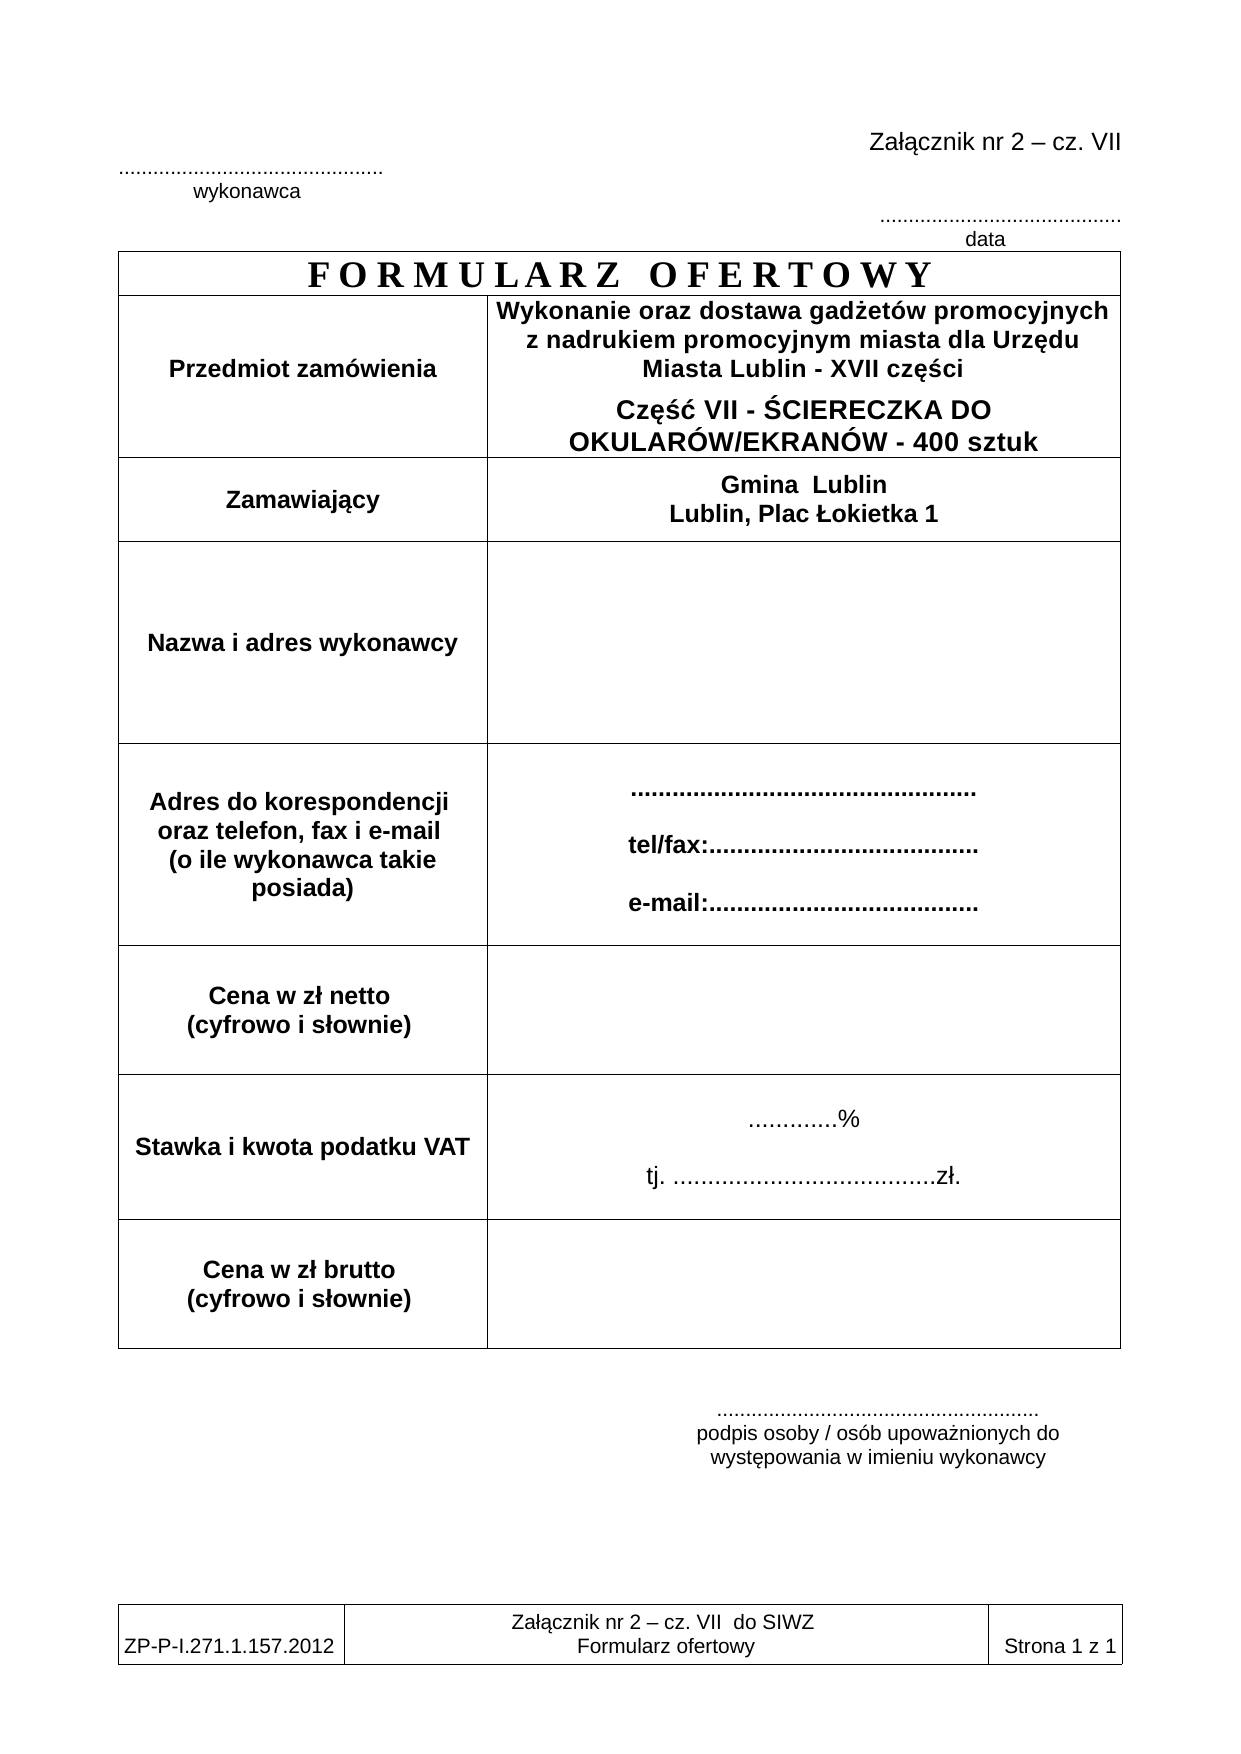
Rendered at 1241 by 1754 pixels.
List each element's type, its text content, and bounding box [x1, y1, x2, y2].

table_cell Cena w zł netto (cyfrowo i słownie) [119, 946, 487, 1074]
text występowania w imieniu wykonawcy [561, 1445, 1122, 1469]
table_cell Zamawiający [119, 458, 487, 541]
table_cell [488, 542, 1120, 743]
table_cell Gmina Lublin Lublin, Plac Łokietka 1 [488, 458, 1120, 541]
text wykonawca [118, 179, 1122, 203]
table_header F O R M U L A R Z O F E R T O W Y [119, 252, 1120, 295]
text .............................................. [118, 155, 1122, 179]
table_cell Adres do korespondencji oraz telefon, fax i e-mail (o ile wykonawca takie posiada) [119, 744, 487, 945]
table_cell [488, 946, 1120, 1074]
table_cell [488, 1220, 1120, 1348]
table_cell Nazwa i adres wykonawcy [119, 542, 487, 743]
table_cell Wykonanie oraz dostawa gadżetów promocyjnych z nadrukiem promocyjnym miasta dla Urzędu Miasta Lublin - XVII części Część VII - ŚCIERECZKA DO OKULARÓW/EKRANÓW - 400 sztuk [488, 296, 1120, 457]
table_cell .................................................. tel/fax:....................................... e-mail:....................................... [488, 744, 1120, 945]
table_cell .............% tj. ......................................zł. [488, 1075, 1120, 1219]
text data [118, 227, 1122, 251]
subtitle Załącznik nr 2 – cz. VII [118, 126, 1122, 155]
table_cell Stawka i kwota podatku VAT [119, 1075, 487, 1219]
table_cell Przedmiot zamówienia [119, 296, 487, 457]
table_cell Cena w zł brutto (cyfrowo i słownie) [119, 1220, 487, 1348]
text podpis osoby / osób upoważnionych do [561, 1421, 1122, 1445]
text ........................................................ [561, 1397, 1122, 1421]
text .......................................... [118, 203, 1122, 227]
